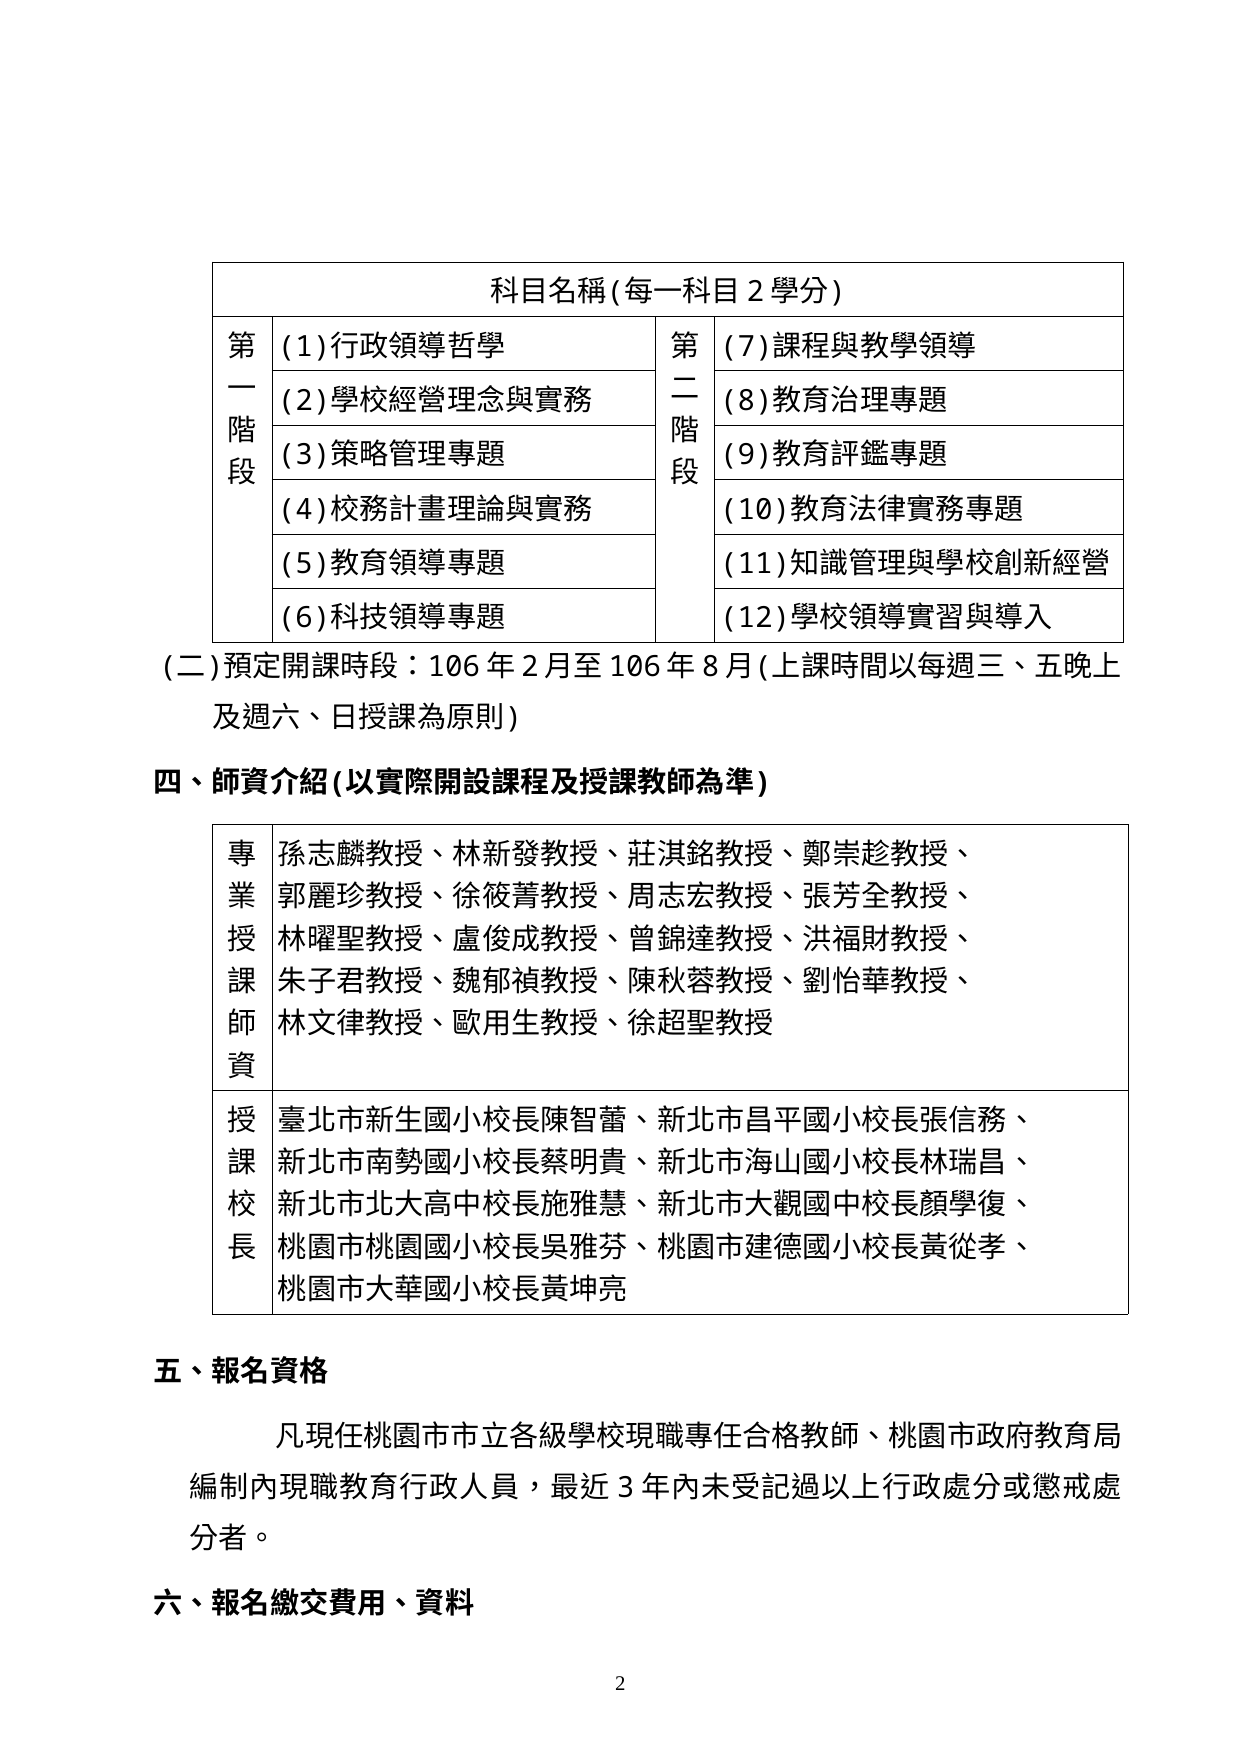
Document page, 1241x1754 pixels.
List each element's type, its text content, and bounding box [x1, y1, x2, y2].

table_cell (4)校務計畫理論與實務 [273, 480, 655, 533]
table_cell 授課校長 [213, 1091, 272, 1313]
table_cell (2)學校經營理念與實務 [273, 371, 655, 425]
table_cell (9)教育評鑑專題 [715, 426, 1123, 479]
table_cell (10)教育法律實務專題 [715, 480, 1123, 533]
table_cell (11)知識管理與學校創新經營 [715, 535, 1123, 588]
table_cell 臺北市新生國小校長陳智蕾、新北市昌平國小校長張信務、 新北市南勢國小校長蔡明貴、新北市海山國小校長林瑞昌、 新北市北大高中校長施雅慧、新北市大觀國中校長顏學復、 桃園市桃園國小校長吳雅芬、桃園市建德國小校長黃從孝、 桃園市大華國小校長黃坤亮 [273, 1091, 1128, 1313]
table_cell (8)教育治理專題 [715, 371, 1123, 425]
table_cell 第二階段 [656, 317, 714, 642]
table_cell (5)教育領導專題 [273, 535, 655, 588]
table_cell (6)科技領導專題 [273, 589, 655, 642]
table_cell (7)課程與教學領導 [715, 317, 1123, 370]
table_cell 第一階段 [213, 317, 272, 642]
table_cell (1)行政領導哲學 [273, 317, 655, 370]
text 四、師資介紹(以實際開設課程及授課教師為準) [118, 759, 1122, 801]
text (二)預定開課時段：106年2月至106年8月(上課時間以每週三、五晚上及週六、日授課為原則) [124, 643, 1122, 736]
table_header 科目名稱(每一科目2學分) [213, 263, 1123, 316]
text 六、報名繳交費用、資料 [118, 1580, 1122, 1622]
text 五、報名資格 [118, 1347, 1122, 1390]
table_header 專業授課師資 [213, 825, 272, 1090]
table_header 孫志麟教授、林新發教授、莊淇銘教授、鄭崇趁教授、 郭麗珍教授、徐筱菁教授、周志宏教授、張芳全教授、 林曜聖教授、盧俊成教授、曾錦達教授、洪福財教授、 朱子君教授、魏郁禎教授、陳秋蓉教授、劉怡華教授、 林文律教授、歐用生教授、徐超聖教授 [273, 825, 1128, 1090]
text 凡現任桃園市市立各級學校現職專任合格教師、桃園市政府教育局編制內現職教育行政人員，最近3年內未受記過以上行政處分或懲戒處分者。 [100, 1413, 1122, 1557]
table_cell (3)策略管理專題 [273, 426, 655, 479]
table_cell (12)學校領導實習與導入 [715, 589, 1123, 642]
